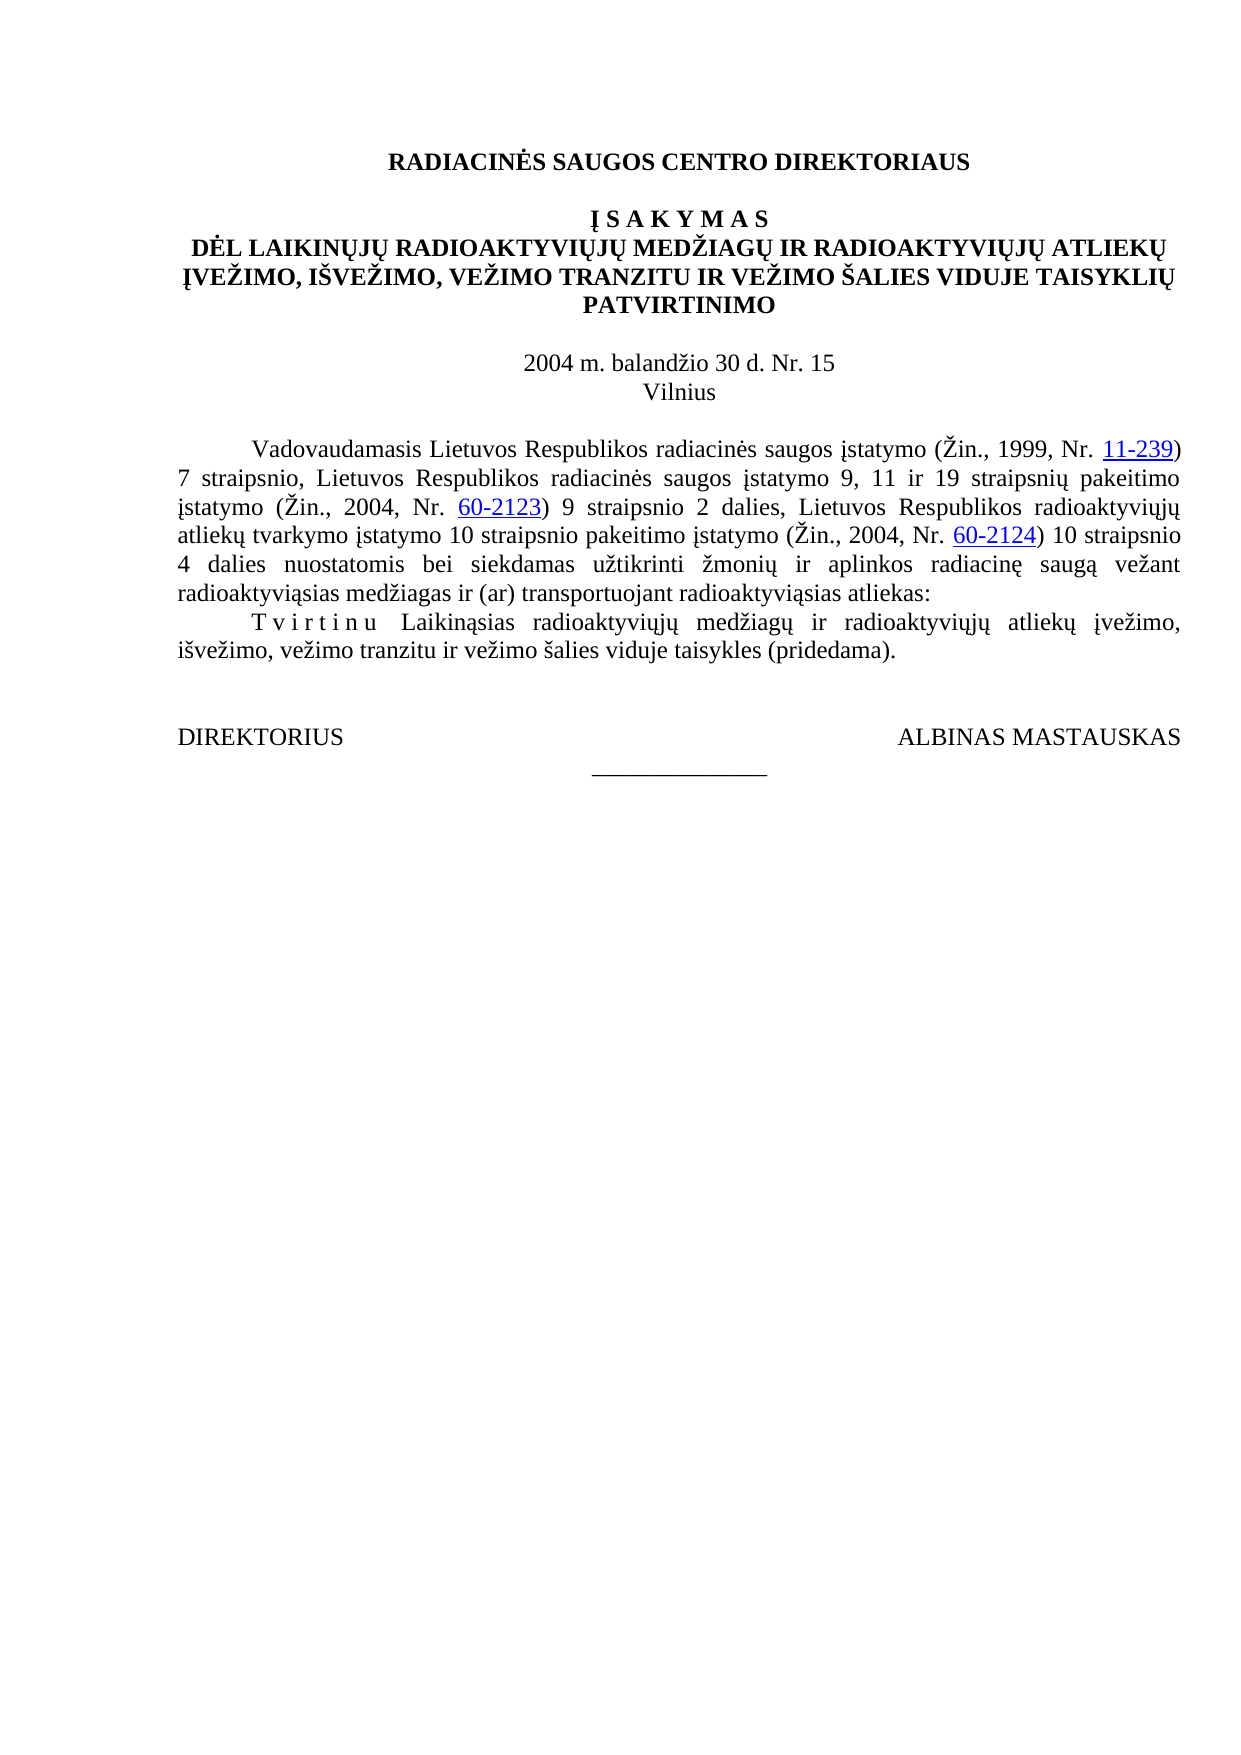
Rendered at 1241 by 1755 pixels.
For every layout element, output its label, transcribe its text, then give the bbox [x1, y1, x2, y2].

text Tvirtinu Laikinąsias radioaktyviųjų medžiagų ir radioaktyviųjų atliekų įvežimo, išvežimo, vežimo tranzitu ir vežimo šalies viduje taisykles (pridedama). [177, 607, 1181, 664]
text Direktorius Albinas Mastauskas [177, 722, 1181, 751]
text 2004 m. balandžio 30 d. Nr. 15 [177, 348, 1181, 377]
text Vilnius [177, 377, 1181, 406]
text DĖL LAIKINŲJŲ RADIOAKTYVIŲJŲ MEDŽIAGŲ IR RADIOAKTYVIŲJŲ ATLIEKŲ ĮVEŽIMO, IŠVEŽIMO, VEŽIMO TRANZITU IR VEŽIMO ŠALIES VIDUJE TAISYKLIŲ PATVIRTINIMO [177, 233, 1181, 319]
text Vadovaudamasis Lietuvos Respublikos radiacinės saugos įstatymo (Žin., 1999, Nr. 11-239) 7 straipsnio, Lietuvos Respublikos radiacinės saugos įstatymo 9, 11 ir 19 straipsnių pakeitimo įstatymo (Žin., 2004, Nr. 60-2123) 9 straipsnio 2 dalies, Lietuvos Respublikos radioaktyviųjų atliekų tvarkymo įstatymo 10 straipsnio pakeitimo įstatymo (Žin., 2004, Nr. 60-2124) 10 straipsnio 4 dalies nuostatomis bei siekdamas užtikrinti žmonių ir aplinkos radiacinę saugą vežant radioaktyviąsias medžiagas ir (ar) transportuojant radioaktyviąsias atliekas: [177, 434, 1181, 607]
text Į S A K Y M A S [177, 204, 1181, 233]
text ______________ [177, 751, 1181, 779]
text RADIACINĖS SAUGOS CENTRO DIREKTORIAUS [177, 147, 1181, 176]
